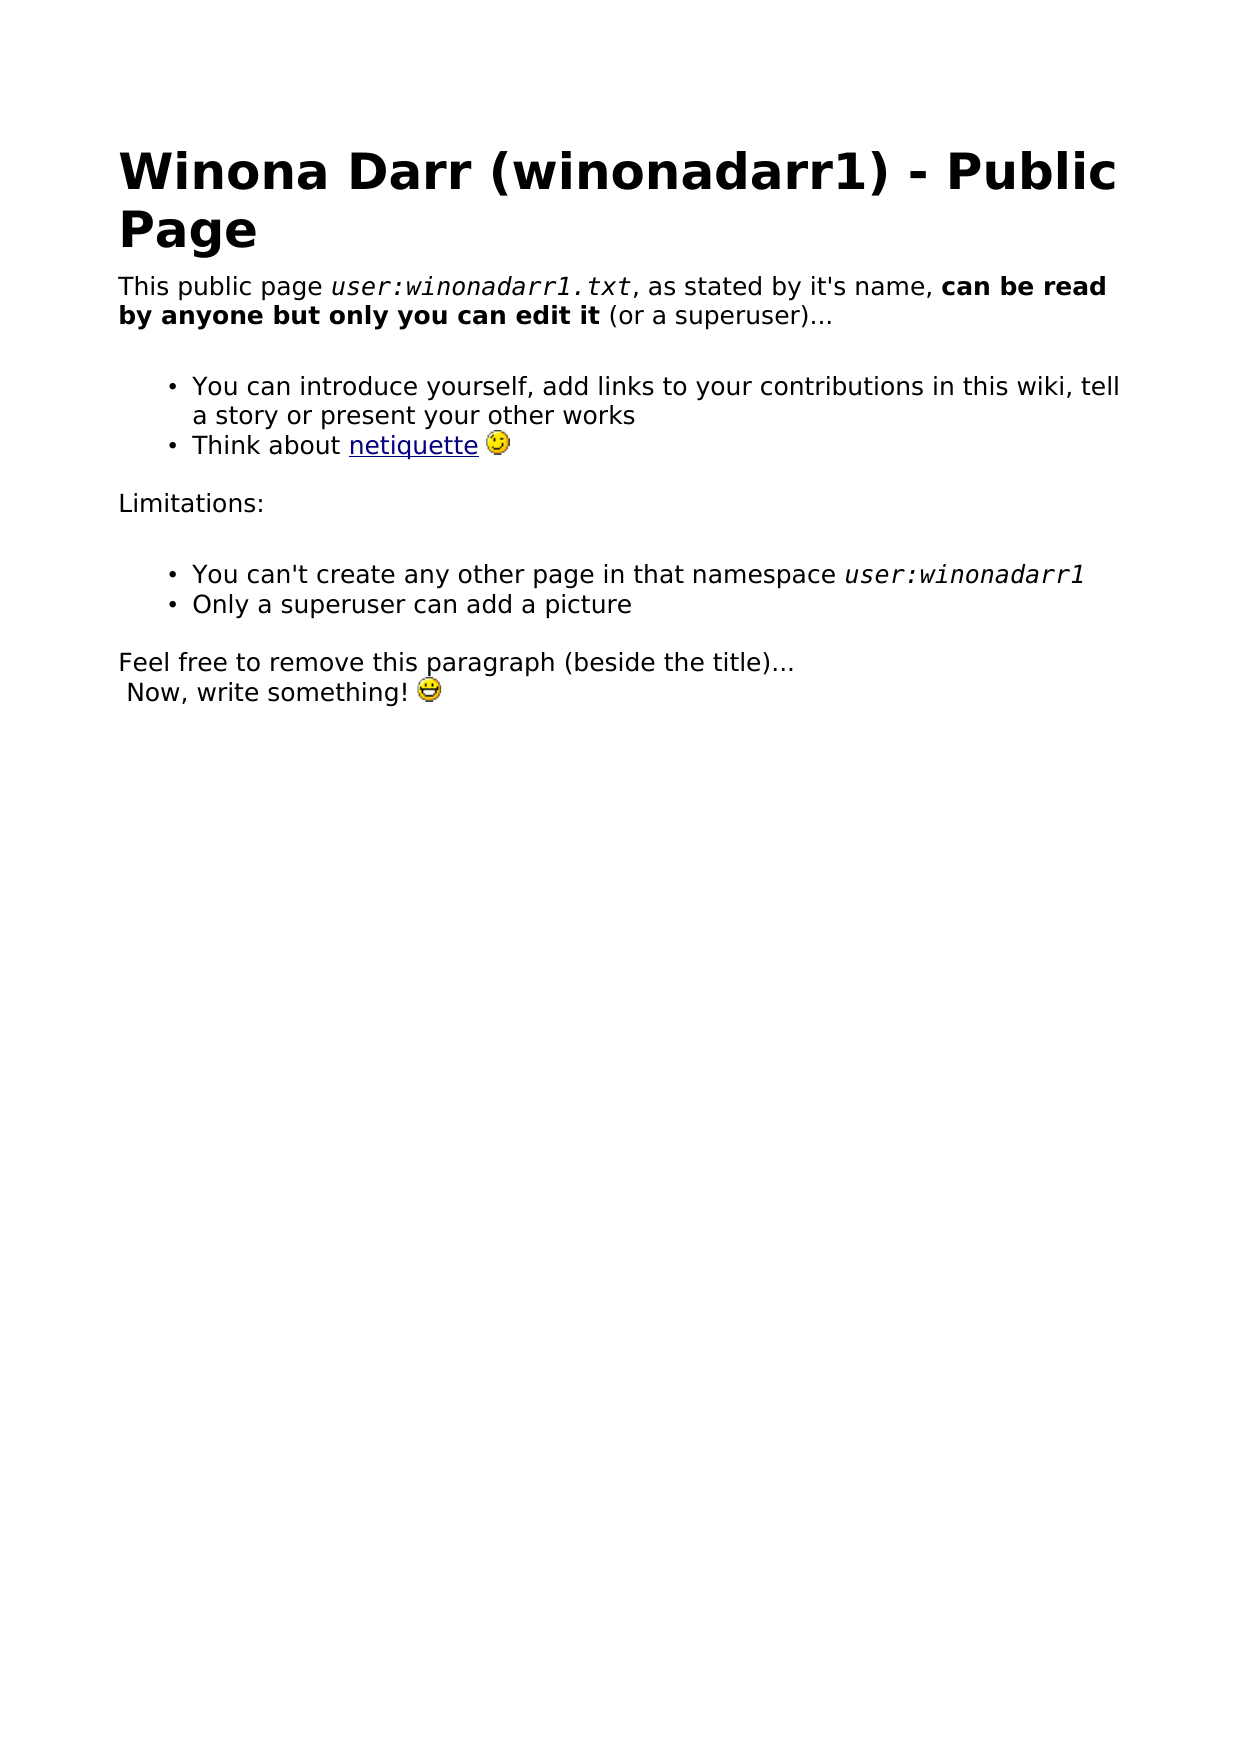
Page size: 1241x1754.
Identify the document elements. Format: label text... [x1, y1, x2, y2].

subtitle Winona Darr (winonadarr1) - Public Page [118, 143, 1122, 259]
text Feel free to remove this paragraph (beside the title)... Now, write something! [118, 648, 1122, 707]
list Only a superuser can add a picture [177, 590, 1122, 619]
picture [417, 677, 442, 702]
list You can introduce yourself, add links to your contributions in this wiki, tell a story or present your other works [177, 372, 1122, 431]
picture [486, 430, 510, 455]
list Think about netiquette [177, 431, 1122, 460]
list You can't create any other page in that namespace user:winonadarr1 [177, 561, 1122, 590]
text This public page user:winonadarr1.txt, as stated by it's name, can be read by anyone but only you can edit it (or a superuser)... [118, 272, 1122, 330]
text Limitations: [118, 489, 1122, 519]
